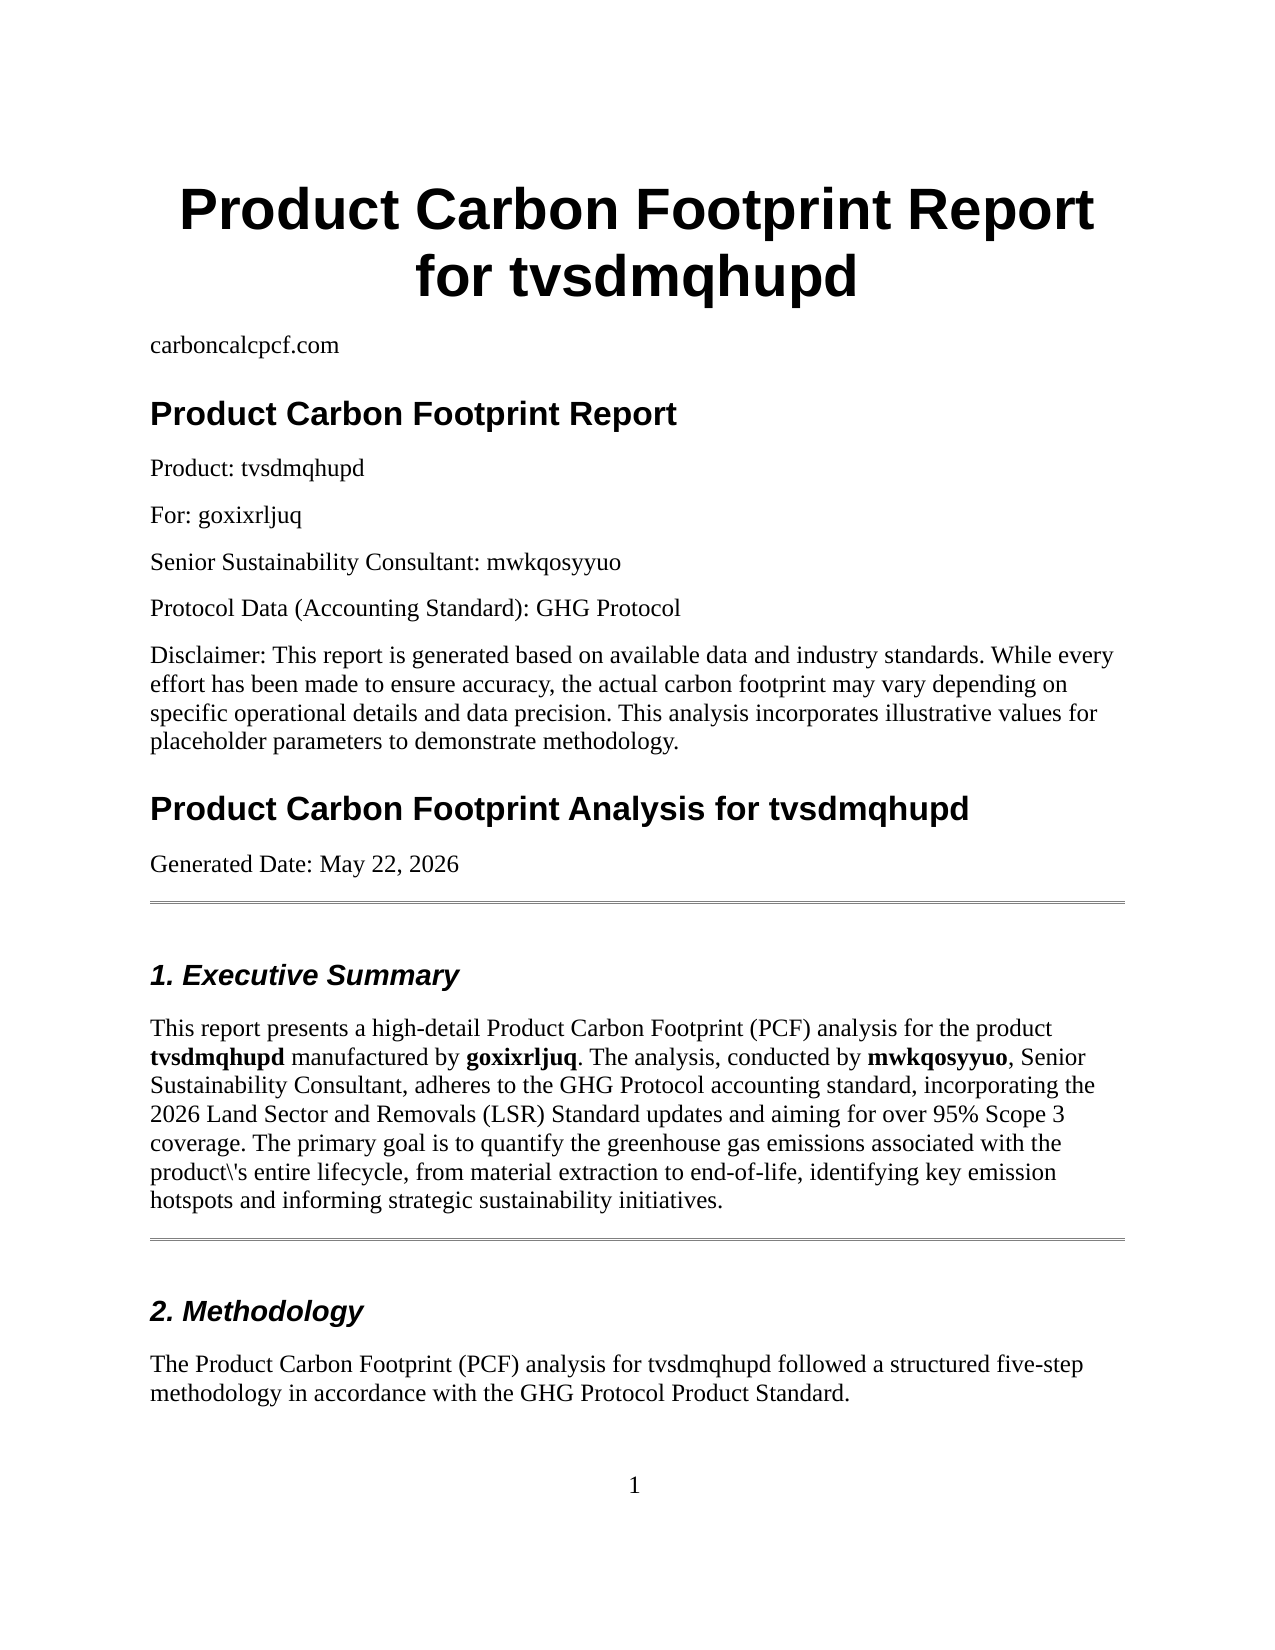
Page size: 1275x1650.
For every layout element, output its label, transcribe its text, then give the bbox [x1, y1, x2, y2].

subtitle Product Carbon Footprint Report [150, 393, 1125, 432]
text The Product Carbon Footprint (PCF) analysis for tvsdmqhupd followed a structured five-step methodology in accordance with the GHG Protocol Product Standard. [150, 1349, 1125, 1407]
subtitle 2. Methodology [150, 1294, 1125, 1328]
title Product Carbon Footprint Report for tvsdmqhupd [150, 175, 1125, 309]
text Protocol Data (Accounting Standard): GHG Protocol [150, 593, 1125, 622]
subtitle 1. Executive Summary [150, 958, 1125, 992]
text Senior Sustainability Consultant: mwkqosyyuo [150, 547, 1125, 576]
text Disclaimer: This report is generated based on available data and industry standards. While every effort has been made to ensure accuracy, the actual carbon footprint may vary depending on specific operational details and data precision. This analysis incorporates illustrative values for placeholder parameters to demonstrate methodology. [150, 640, 1125, 755]
text Generated Date: May 22, 2026 [150, 849, 1125, 878]
subtitle Product Carbon Footprint Analysis for tvsdmqhupd [150, 789, 1125, 828]
text Product: tvsdmqhupd [150, 453, 1125, 482]
text For: goxixrljuq [150, 500, 1125, 529]
text This report presents a high-detail Product Carbon Footprint (PCF) analysis for the product tvsdmqhupd manufactured by goxixrljuq. The analysis, conducted by mwkqosyyuo, Senior Sustainability Consultant, adheres to the GHG Protocol accounting standard, incorporating the 2026 Land Sector and Removals (LSR) Standard updates and aiming for over 95% Scope 3 coverage. The primary goal is to quantify the greenhouse gas emissions associated with the product\'s entire lifecycle, from material extraction to end-of-life, identifying key emission hotspots and informing strategic sustainability initiatives. [150, 1013, 1125, 1214]
text carboncalcpcf.com [150, 331, 1125, 359]
